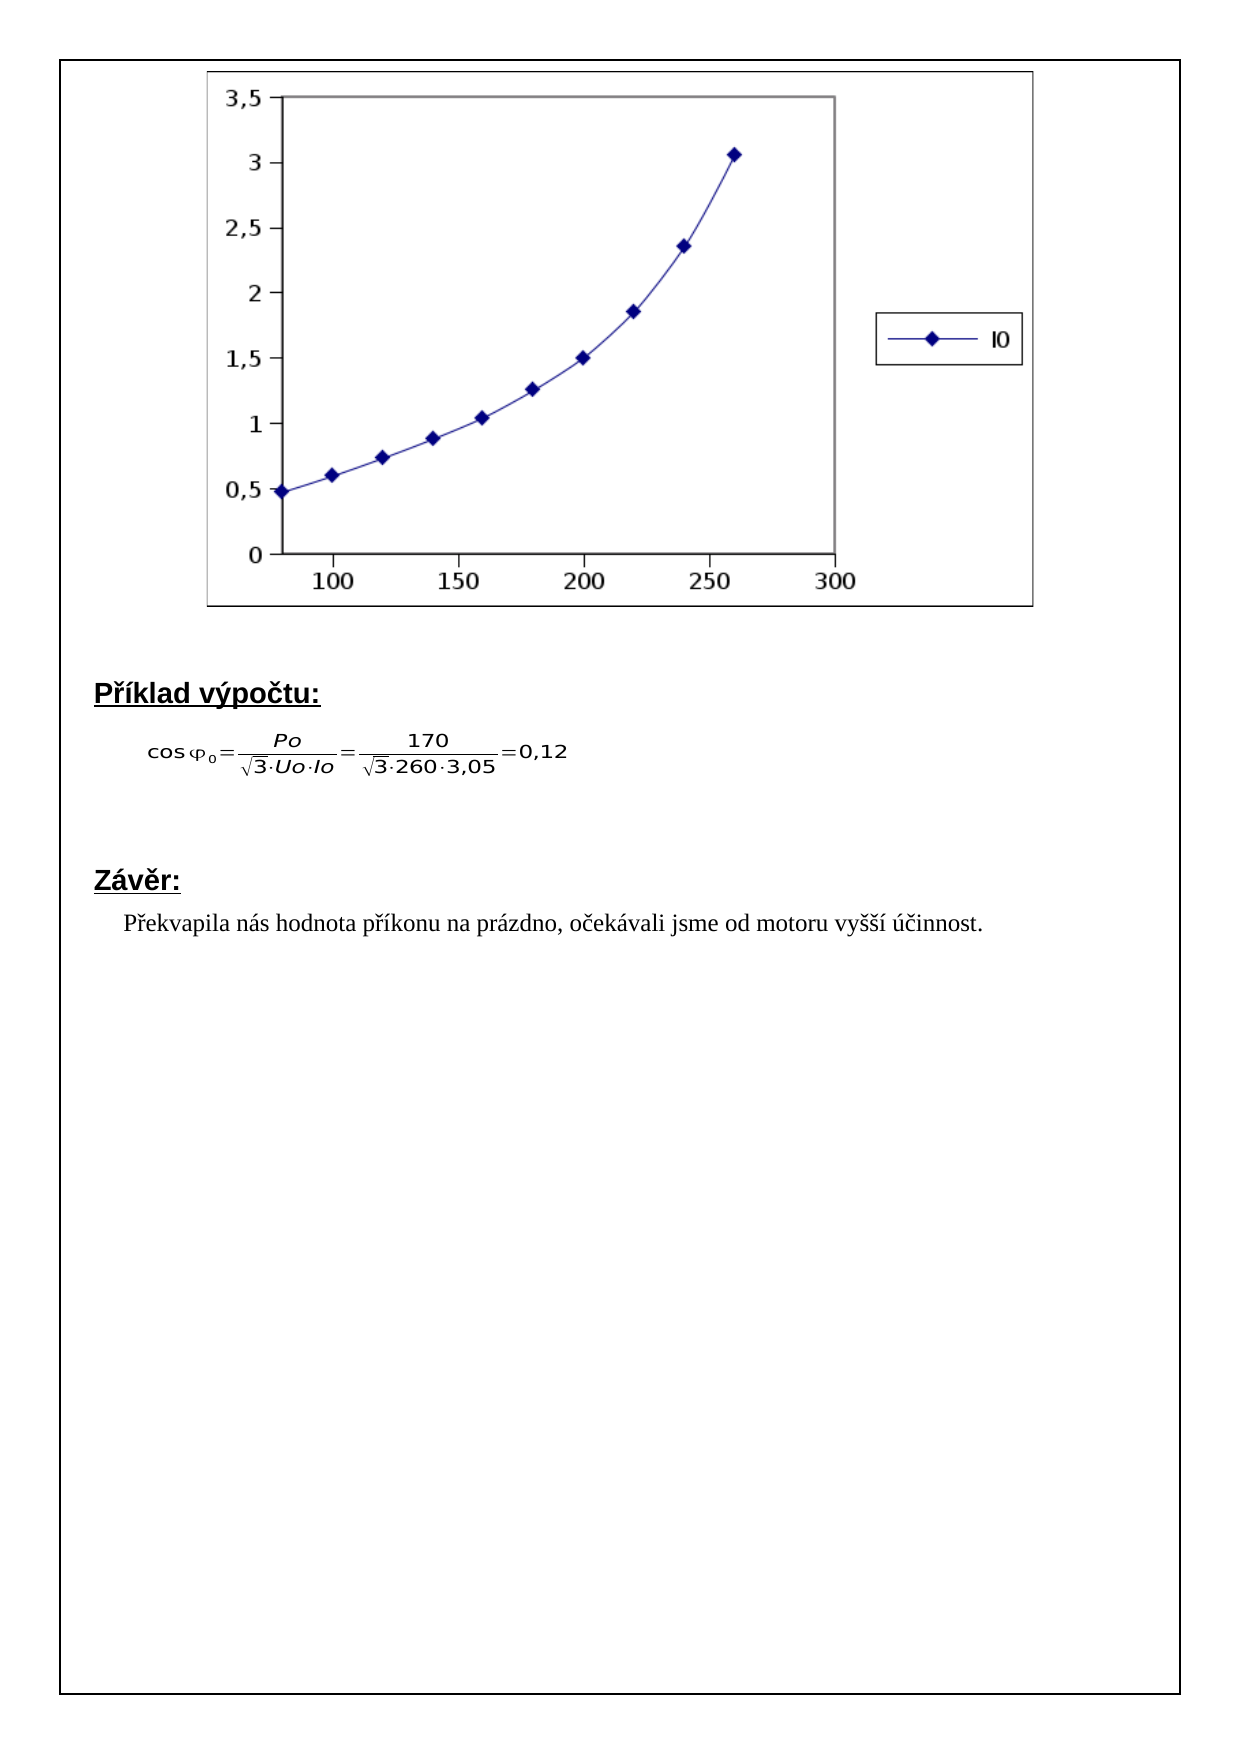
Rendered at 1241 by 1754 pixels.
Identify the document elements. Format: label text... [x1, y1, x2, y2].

text Překvapila nás hodnota příkonu na prázdno, očekávali jsme od motoru vyšší účinnost. [123, 909, 1117, 937]
subtitle Závěr: [93, 864, 1176, 897]
subtitle Příklad výpočtu: [93, 677, 1176, 709]
picture [206, 71, 1034, 607]
